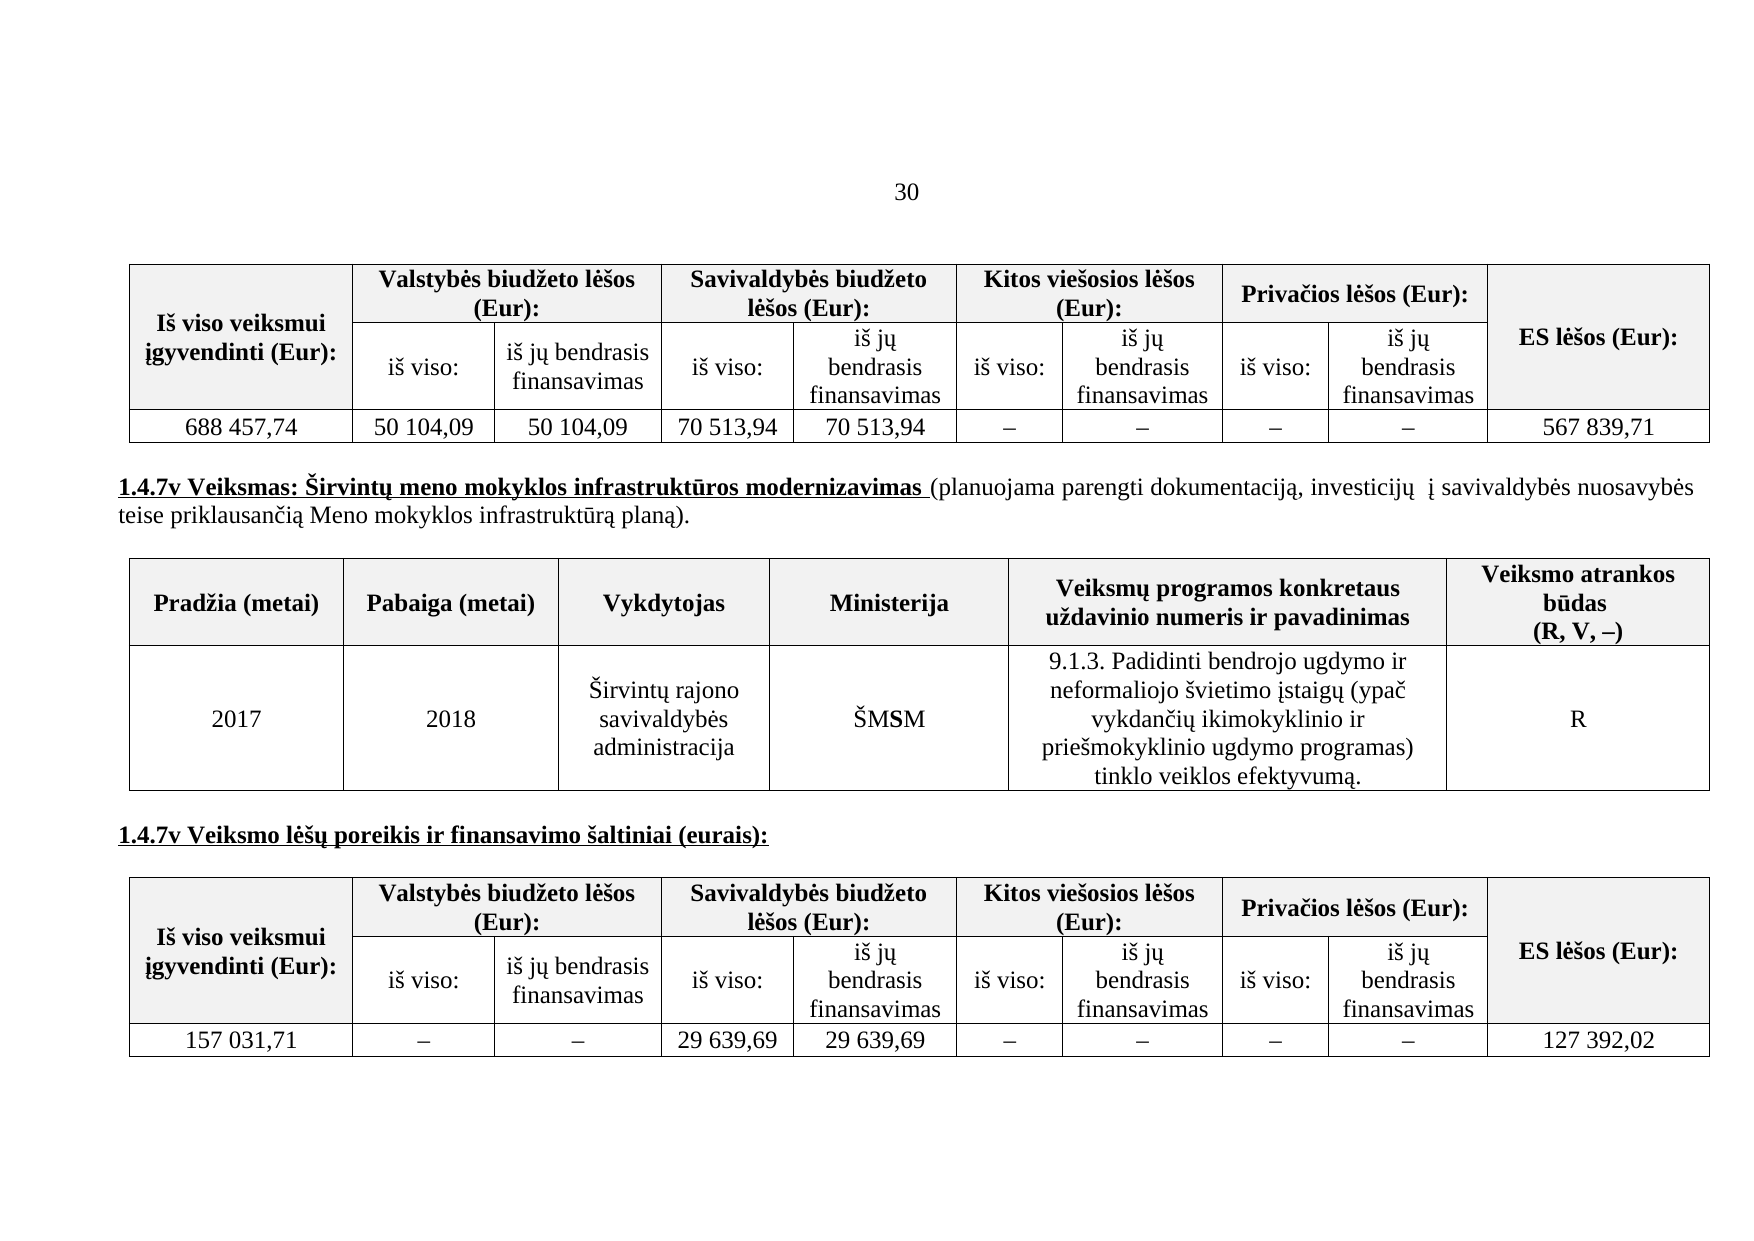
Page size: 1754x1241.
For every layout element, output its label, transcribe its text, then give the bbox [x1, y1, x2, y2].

table_cell iš viso: [353, 937, 494, 1023]
table_cell – [1329, 410, 1487, 442]
text 1.4.7v Veiksmo lėšų poreikis ir finansavimo šaltiniai (eurais): [118, 820, 1695, 848]
table_cell iš jų bendrasis finansavimas [1063, 323, 1222, 409]
table_header Iš viso veiksmui įgyvendinti (Eur): [130, 878, 352, 1023]
table_cell – [1063, 410, 1222, 442]
table_cell iš jų bendrasis finansavimas [1063, 937, 1222, 1023]
table_header Privačios lėšos (Eur): [1223, 265, 1487, 322]
table_header Pabaiga (metai) [344, 559, 558, 645]
table_cell – [1063, 1024, 1222, 1056]
table_cell iš viso: [1223, 937, 1328, 1023]
table_cell – [495, 1024, 661, 1056]
table_cell iš jų bendrasis finansavimas [495, 323, 661, 409]
table_cell 29 639,69 [662, 1024, 793, 1056]
table_cell iš viso: [353, 323, 494, 409]
table_cell 50 104,09 [495, 410, 661, 442]
table_cell 2017 [130, 646, 343, 790]
table_cell iš viso: [1223, 323, 1328, 409]
table_cell R [1447, 646, 1709, 790]
table_cell iš viso: [957, 937, 1062, 1023]
table_cell – [1223, 410, 1328, 442]
table_cell 2018 [344, 646, 558, 790]
table_header Ministerija [770, 559, 1008, 645]
table_cell iš jų bendrasis finansavimas [1329, 323, 1487, 409]
table_cell iš jų bendrasis finansavimas [794, 937, 956, 1023]
table_cell iš viso: [662, 937, 793, 1023]
table_cell Širvintų rajono savivaldybės administracija [559, 646, 769, 790]
table_cell 567 839,71 [1488, 410, 1709, 442]
table_cell ŠMSM [770, 646, 1008, 790]
table_header Vykdytojas [559, 559, 769, 645]
table_header Pradžia (metai) [130, 559, 343, 645]
table_header Valstybės biudžeto lėšos (Eur): [353, 878, 661, 936]
text 1.4.7v Veiksmas: Širvintų meno mokyklos infrastruktūros modernizavimas (planuojama parengti dokumentaciją, investicijų į savivaldybės nuosavybės teise priklausančią Meno mokyklos infrastruktūrą planą). [118, 472, 1695, 529]
table_header Privačios lėšos (Eur): [1223, 878, 1487, 936]
table_cell iš jų bendrasis finansavimas [1329, 937, 1487, 1023]
table_header Savivaldybės biudžeto lėšos (Eur): [662, 265, 956, 322]
table_cell iš jų bendrasis finansavimas [794, 323, 956, 409]
table_cell iš viso: [957, 323, 1062, 409]
table_cell 70 513,94 [662, 410, 793, 442]
table_cell 9.1.3. Padidinti bendrojo ugdymo ir neformaliojo švietimo įstaigų (ypač vykdančių ikimokyklinio ir priešmokyklinio ugdymo programas) tinklo veiklos efektyvumą. [1009, 646, 1446, 790]
table_cell – [1329, 1024, 1487, 1056]
table_header ES lėšos (Eur): [1488, 878, 1709, 1023]
table_header Valstybės biudžeto lėšos (Eur): [353, 265, 661, 322]
table_cell iš viso: [662, 323, 793, 409]
table_cell 29 639,69 [794, 1024, 956, 1056]
table_header Kitos viešosios lėšos (Eur): [957, 265, 1222, 322]
table_header ES lėšos (Eur): [1488, 265, 1709, 409]
table_header Veiksmų programos konkretaus uždavinio numeris ir pavadinimas [1009, 559, 1446, 645]
table_cell iš jų bendrasis finansavimas [495, 937, 661, 1023]
table_cell – [957, 410, 1062, 442]
table_cell 157 031,71 [130, 1024, 352, 1056]
table_header Kitos viešosios lėšos (Eur): [957, 878, 1222, 936]
table_header Savivaldybės biudžeto lėšos (Eur): [662, 878, 956, 936]
table_cell 688 457,74 [130, 410, 352, 442]
table_cell – [353, 1024, 494, 1056]
table_header Iš viso veiksmui įgyvendinti (Eur): [130, 265, 352, 409]
table_cell 127 392,02 [1488, 1024, 1709, 1056]
table_cell – [957, 1024, 1062, 1056]
table_cell 50 104,09 [353, 410, 494, 442]
table_cell – [1223, 1024, 1328, 1056]
table_header Veiksmo atrankos būdas (R, V, –) [1447, 559, 1709, 645]
table_cell 70 513,94 [794, 410, 956, 442]
